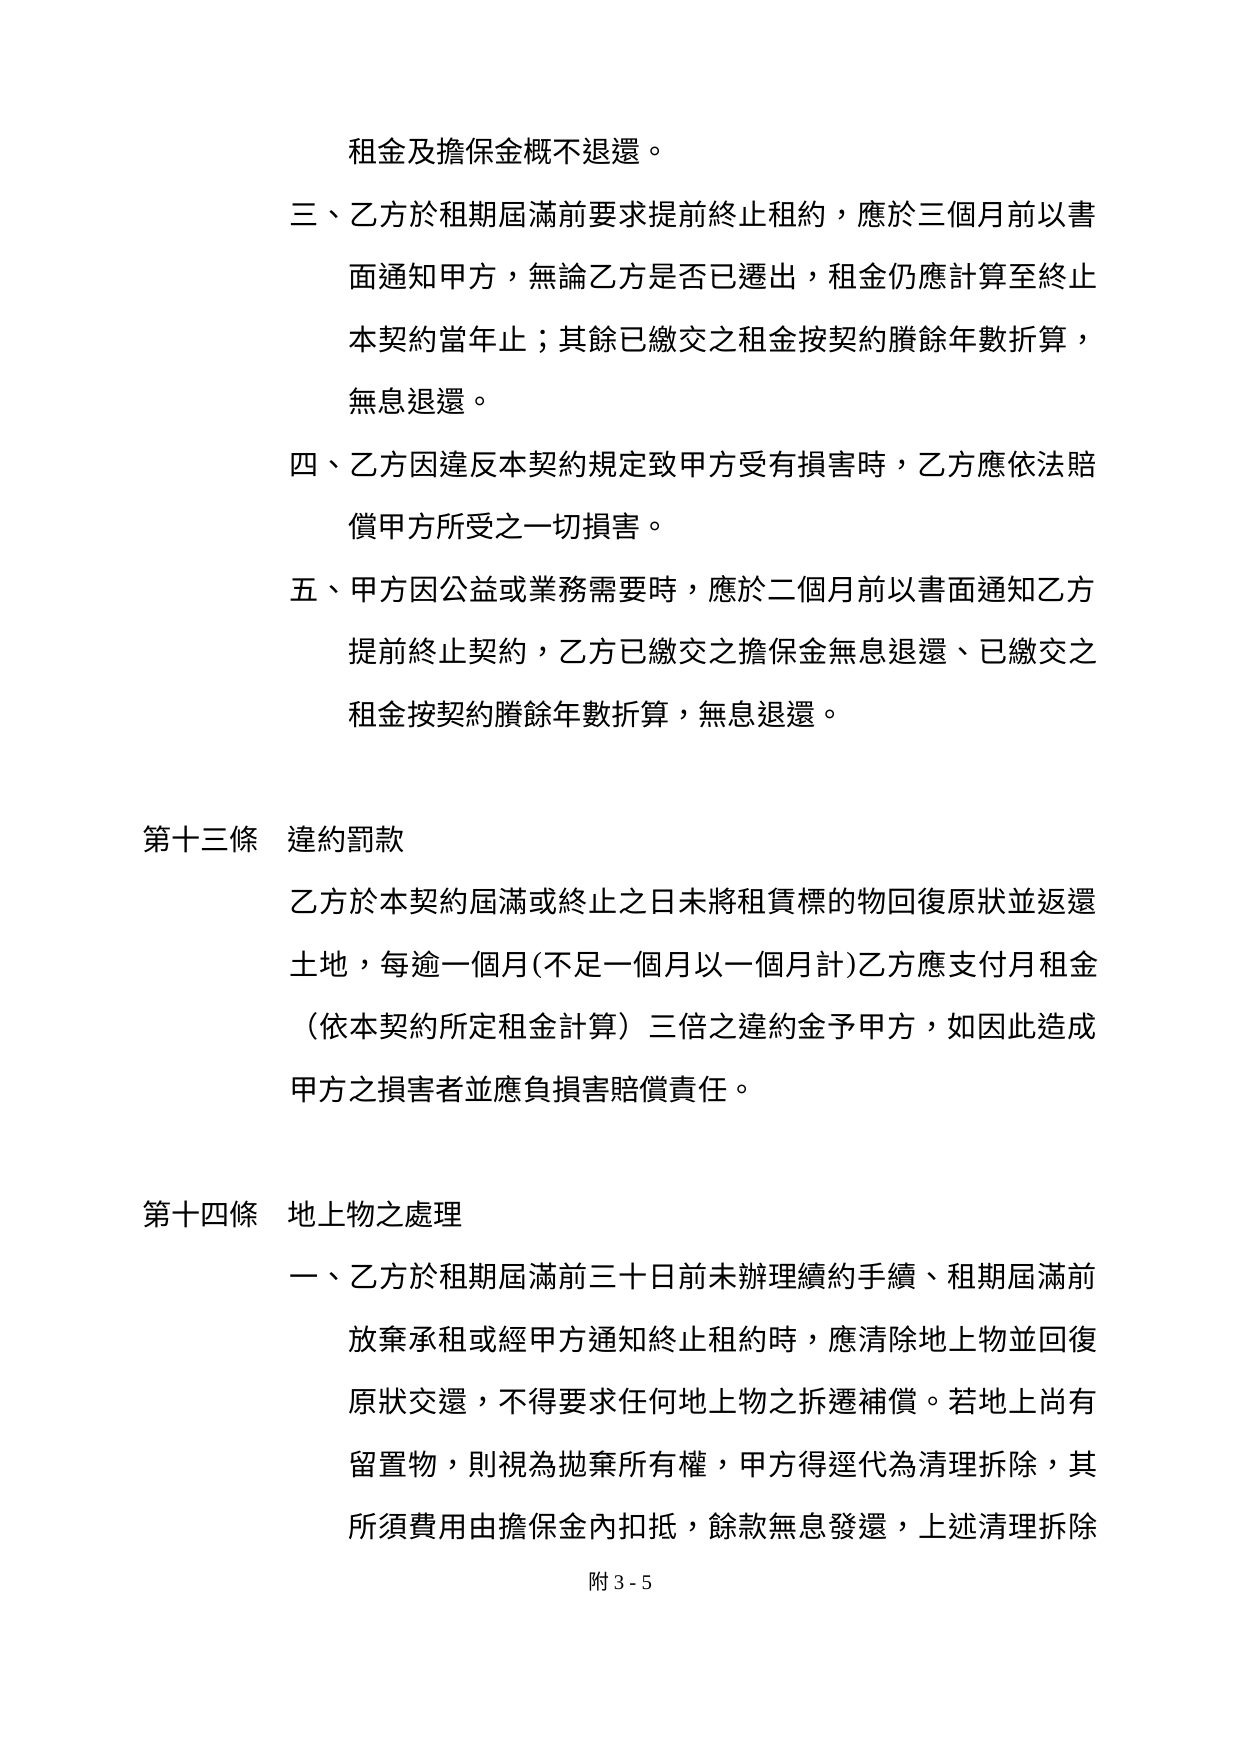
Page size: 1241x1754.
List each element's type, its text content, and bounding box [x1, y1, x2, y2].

text 一、乙方於租期屆滿前三十日前未辦理續約手續、租期屆滿前放棄承租或經甲方通知終止租約時，應清除地上物並回復原狀交還，不得要求任何地上物之拆遷補償。若地上尚有留置物，則視為拋棄所有權，甲方得逕代為清理拆除，其所須費用由擔保金內扣抵，餘款無息發還，上述清理拆除 [289, 1233, 1098, 1546]
text 租金及擔保金概不退還。 [289, 108, 1098, 171]
text 第十三條 違約罰款 [142, 796, 1098, 858]
text 乙方於本契約屆滿或終止之日未將租賃標的物回復原狀並返還土地，每逾一個月(不足一個月以一個月計)乙方應支付月租金（依本契約所定租金計算）三倍之違約金予甲方，如因此造成甲方之損害者並應負損害賠償責任。 [289, 858, 1098, 1108]
text 五、甲方因公益或業務需要時，應於二個月前以書面通知乙方提前終止契約，乙方已繳交之擔保金無息退還、已繳交之租金按契約賸餘年數折算，無息退還。 [289, 546, 1098, 733]
text 四、乙方因違反本契約規定致甲方受有損害時，乙方應依法賠償甲方所受之一切損害。 [289, 421, 1098, 546]
text 第十四條 地上物之處理 [142, 1171, 1098, 1233]
text 三、乙方於租期屆滿前要求提前終止租約，應於三個月前以書面通知甲方，無論乙方是否已遷出，租金仍應計算至終止本契約當年止；其餘已繳交之租金按契約賸餘年數折算，無息退還。 [289, 171, 1098, 421]
